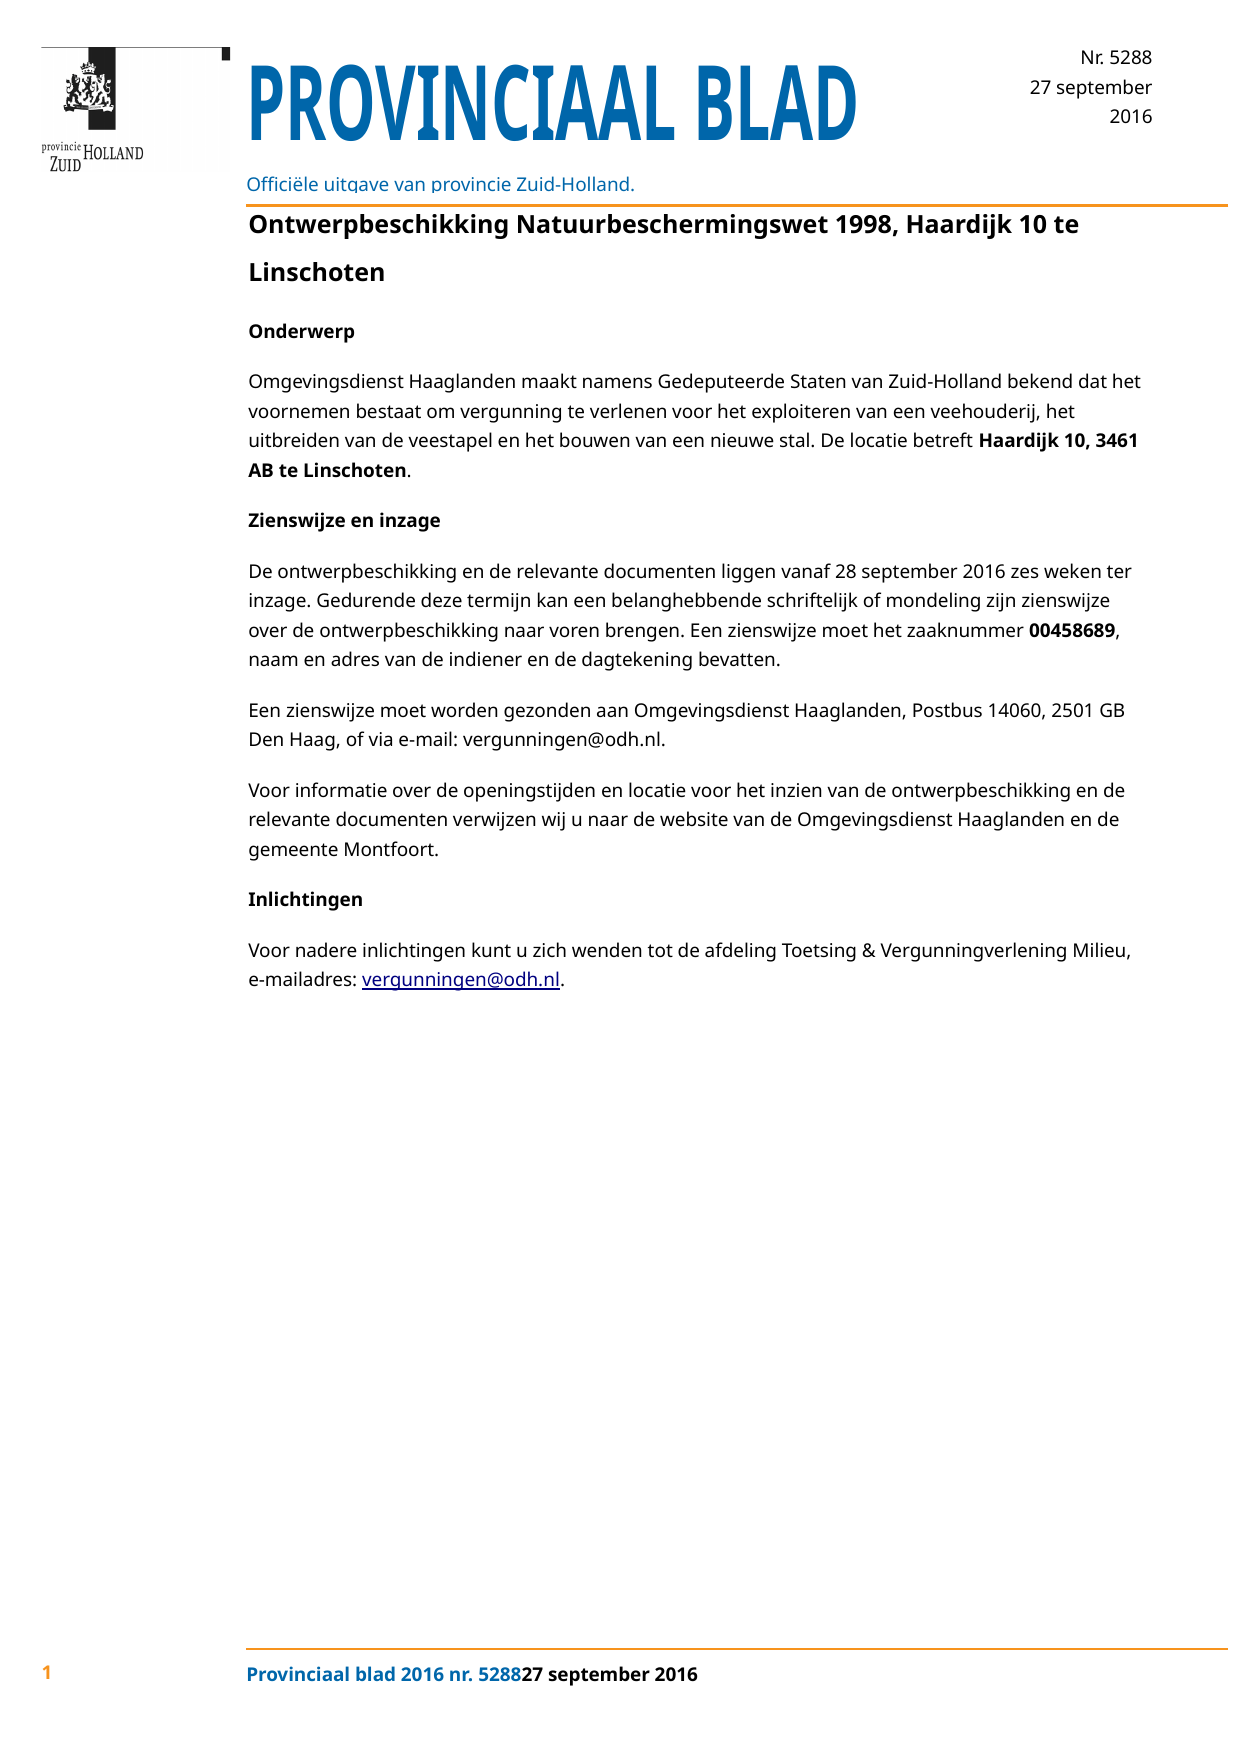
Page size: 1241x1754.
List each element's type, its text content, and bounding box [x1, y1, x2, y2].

text Zienswijze en inzage [248, 507, 1152, 533]
text Omgevingsdienst Haaglanden maakt namens Gedeputeerde Staten van Zuid-Holland bekend dat het voornemen bestaat om vergunning te verlenen voor het exploiteren van een veehouderij, het uitbreiden van de veestapel en het bouwen van een nieuwe stal. De locatie betreft Haardijk 10, 3461 AB te Linschoten. [248, 368, 1152, 483]
text Voor informatie over de openingstijden en locatie voor het inzien van de ontwerpbeschikking en de relevante documenten verwijzen wij u naar de website van de Omgevingsdienst Haaglanden en de gemeente Montfoort. [248, 777, 1152, 862]
text Inlichtingen [248, 887, 1152, 912]
text De ontwerpbeschikking en de relevante documenten liggen vanaf 28 september 2016 zes weken ter inzage. Gedurende deze termijn kan een belanghebbende schriftelijk of mondeling zijn zienswijze over de ontwerpbeschikking naar voren brengen. Een zienswijze moet het zaaknummer 00458689, naam en adres van de indiener en de dagtekening bevatten. [248, 558, 1152, 672]
text Voor nadere inlichtingen kunt u zich wenden tot de afdeling Toetsing & Vergunningverlening Milieu, e-mailadres: vergunningen@odh.nl. [248, 937, 1152, 992]
text Ontwerpbeschikking Natuurbeschermingswet 1998, Haardijk 10 te Linschoten [248, 207, 1152, 288]
text Onderwerp [248, 318, 1152, 344]
text Een zienswijze moet worden gezonden aan Omgevingsdienst Haaglanden, Postbus 14060, 2501 GB Den Haag, of via e-mail: vergunningen@odh.nl. [248, 697, 1152, 752]
picture [41, 47, 231, 172]
